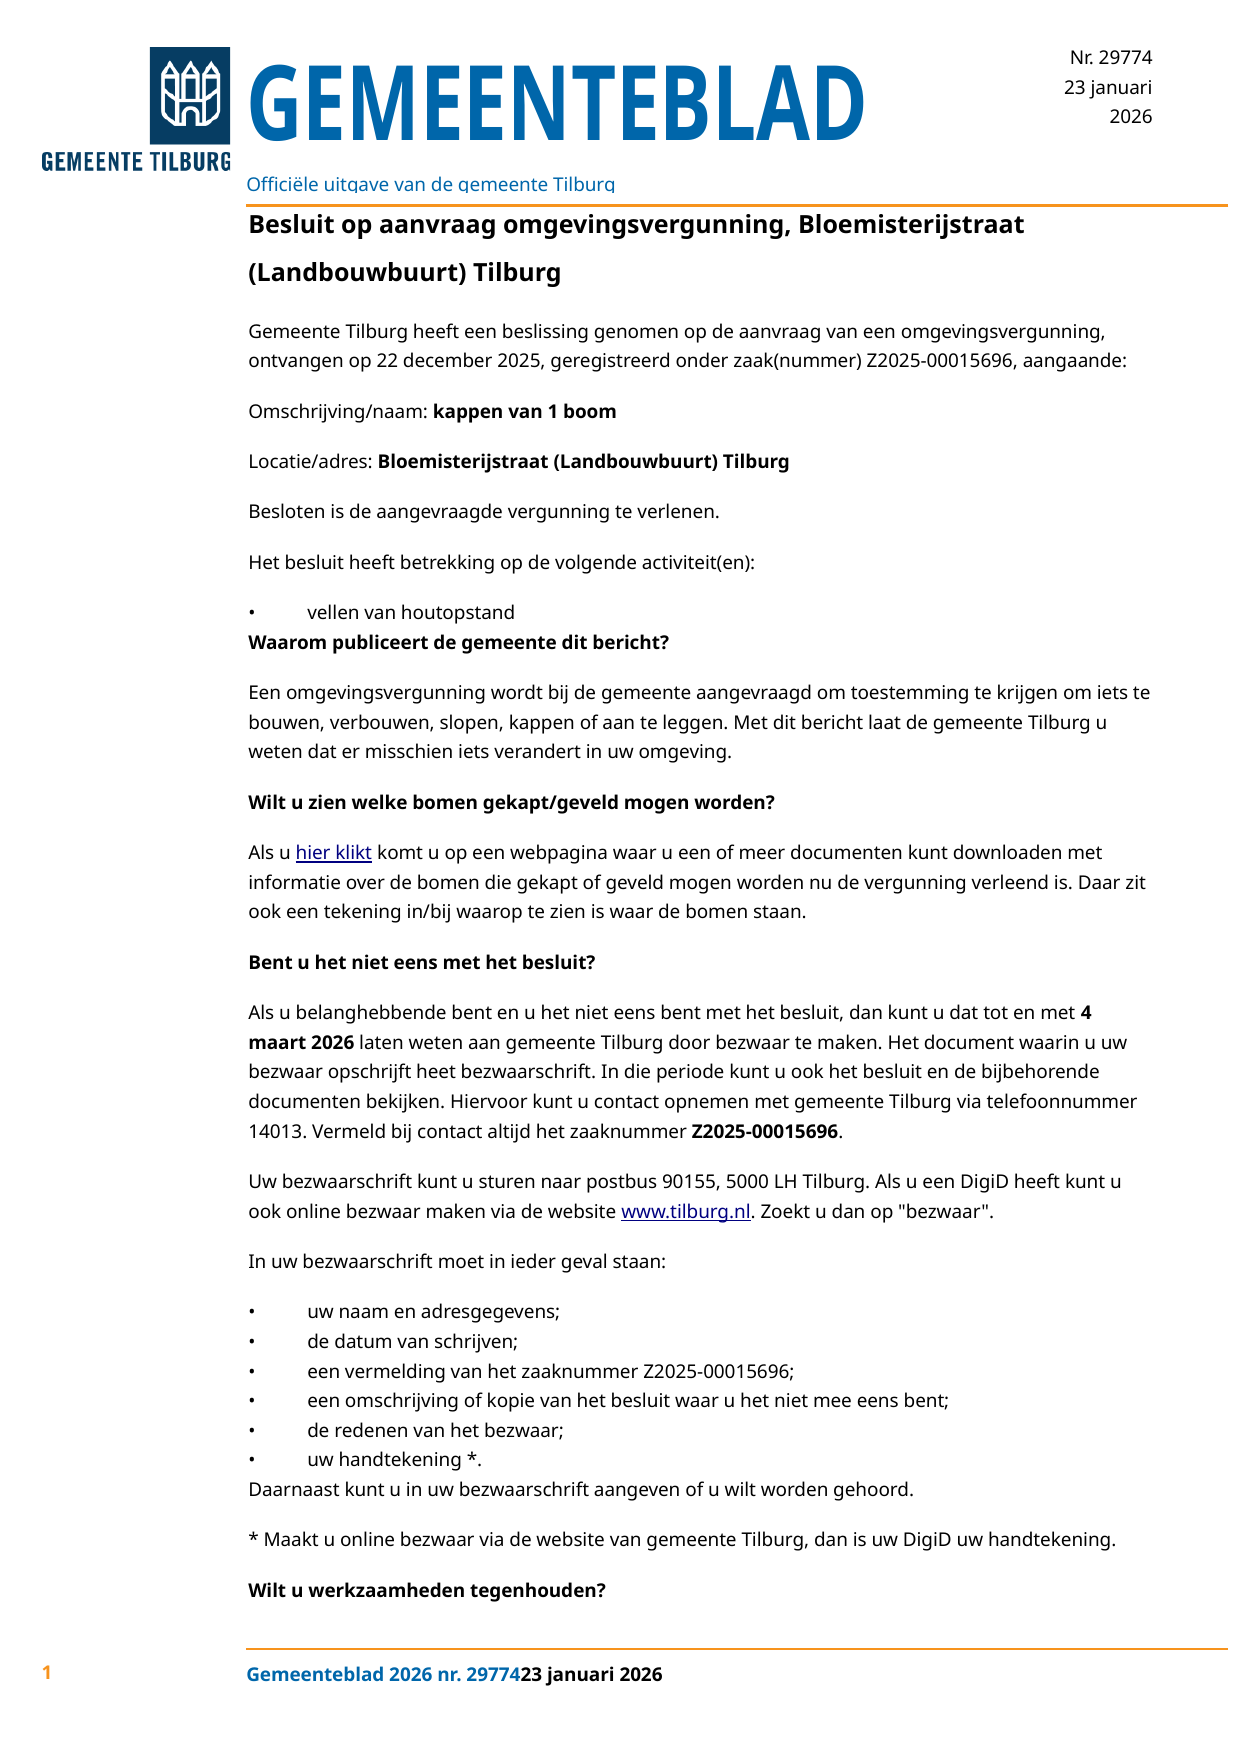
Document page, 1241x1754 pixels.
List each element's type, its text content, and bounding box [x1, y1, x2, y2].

list een omschrijving of kopie van het besluit waar u het niet mee eens bent; [248, 1387, 1152, 1413]
text Locatie/adres: Bloemisterijstraat (Landbouwbuurt) Tilburg [248, 448, 1152, 474]
text Als u hier klikt komt u op een webpagina waar u een of meer documenten kunt downloaden met informatie over de bomen die gekapt of geveld mogen worden nu de vergunning verleend is. Daar zit ook een tekening in/bij waarop te zien is waar de bomen staan. [248, 839, 1152, 924]
picture [41, 47, 231, 172]
text Daarnaast kunt u in uw bezwaarschrift aangeven of u wilt worden gehoord. [248, 1476, 1152, 1502]
list vellen van houtopstand [248, 599, 1152, 625]
text Het besluit heeft betrekking op de volgende activiteit(en): [248, 549, 1152, 575]
text Waarom publiceert de gemeente dit bericht? [248, 629, 1152, 655]
list de datum van schrijven; [248, 1328, 1152, 1354]
text Besluit op aanvraag omgevingsvergunning, Bloemisterijstraat (Landbouwbuurt) Tilburg [248, 207, 1152, 288]
text Wilt u werkzaamheden tegenhouden? [248, 1577, 1152, 1603]
text Besloten is de aangevraagde vergunning te verlenen. [248, 499, 1152, 524]
text Bent u het niet eens met het besluit? [248, 949, 1152, 975]
text Omschrijving/naam: kappen van 1 boom [248, 398, 1152, 424]
list een vermelding van het zaaknummer Z2025-00015696; [248, 1358, 1152, 1384]
list uw naam en adresgegevens; [248, 1299, 1152, 1324]
text Een omgevingsvergunning wordt bij de gemeente aangevraagd om toestemming te krijgen om iets te bouwen, verbouwen, slopen, kappen of aan te leggen. Met dit bericht laat de gemeente Tilburg u weten dat er misschien iets verandert in uw omgeving. [248, 679, 1152, 764]
text Wilt u zien welke bomen gekapt/geveld mogen worden? [248, 789, 1152, 815]
list de redenen van het bezwaar; [248, 1417, 1152, 1443]
list uw handtekening *. [248, 1447, 1152, 1472]
text Uw bezwaarschrift kunt u sturen naar postbus 90155, 5000 LH Tilburg. Als u een DigiD heeft kunt u ook online bezwaar maken via de website www.tilburg.nl. Zoekt u dan op "bezwaar". [248, 1168, 1152, 1224]
text In uw bezwaarschrift moet in ieder geval staan: [248, 1248, 1152, 1274]
text * Maakt u online bezwaar via de website van gemeente Tilburg, dan is uw DigiD uw handtekening. [248, 1527, 1152, 1552]
text Als u belanghebbende bent en u het niet eens bent met het besluit, dan kunt u dat tot en met 4 maart 2026 laten weten aan gemeente Tilburg door bezwaar te maken. Het document waarin u uw bezwaar opschrijft heet bezwaarschrift. In die periode kunt u ook het besluit en de bijbehorende documenten bekijken. Hiervoor kunt u contact opnemen met gemeente Tilburg via telefoonnummer 14013. Vermeld bij contact altijd het zaaknummer Z2025-00015696. [248, 999, 1152, 1144]
text Gemeente Tilburg heeft een beslissing genomen op de aanvraag van een omgevingsvergunning, ontvangen op 22 december 2025, geregistreerd onder zaak(nummer) Z2025-00015696, aangaande: [248, 318, 1152, 373]
